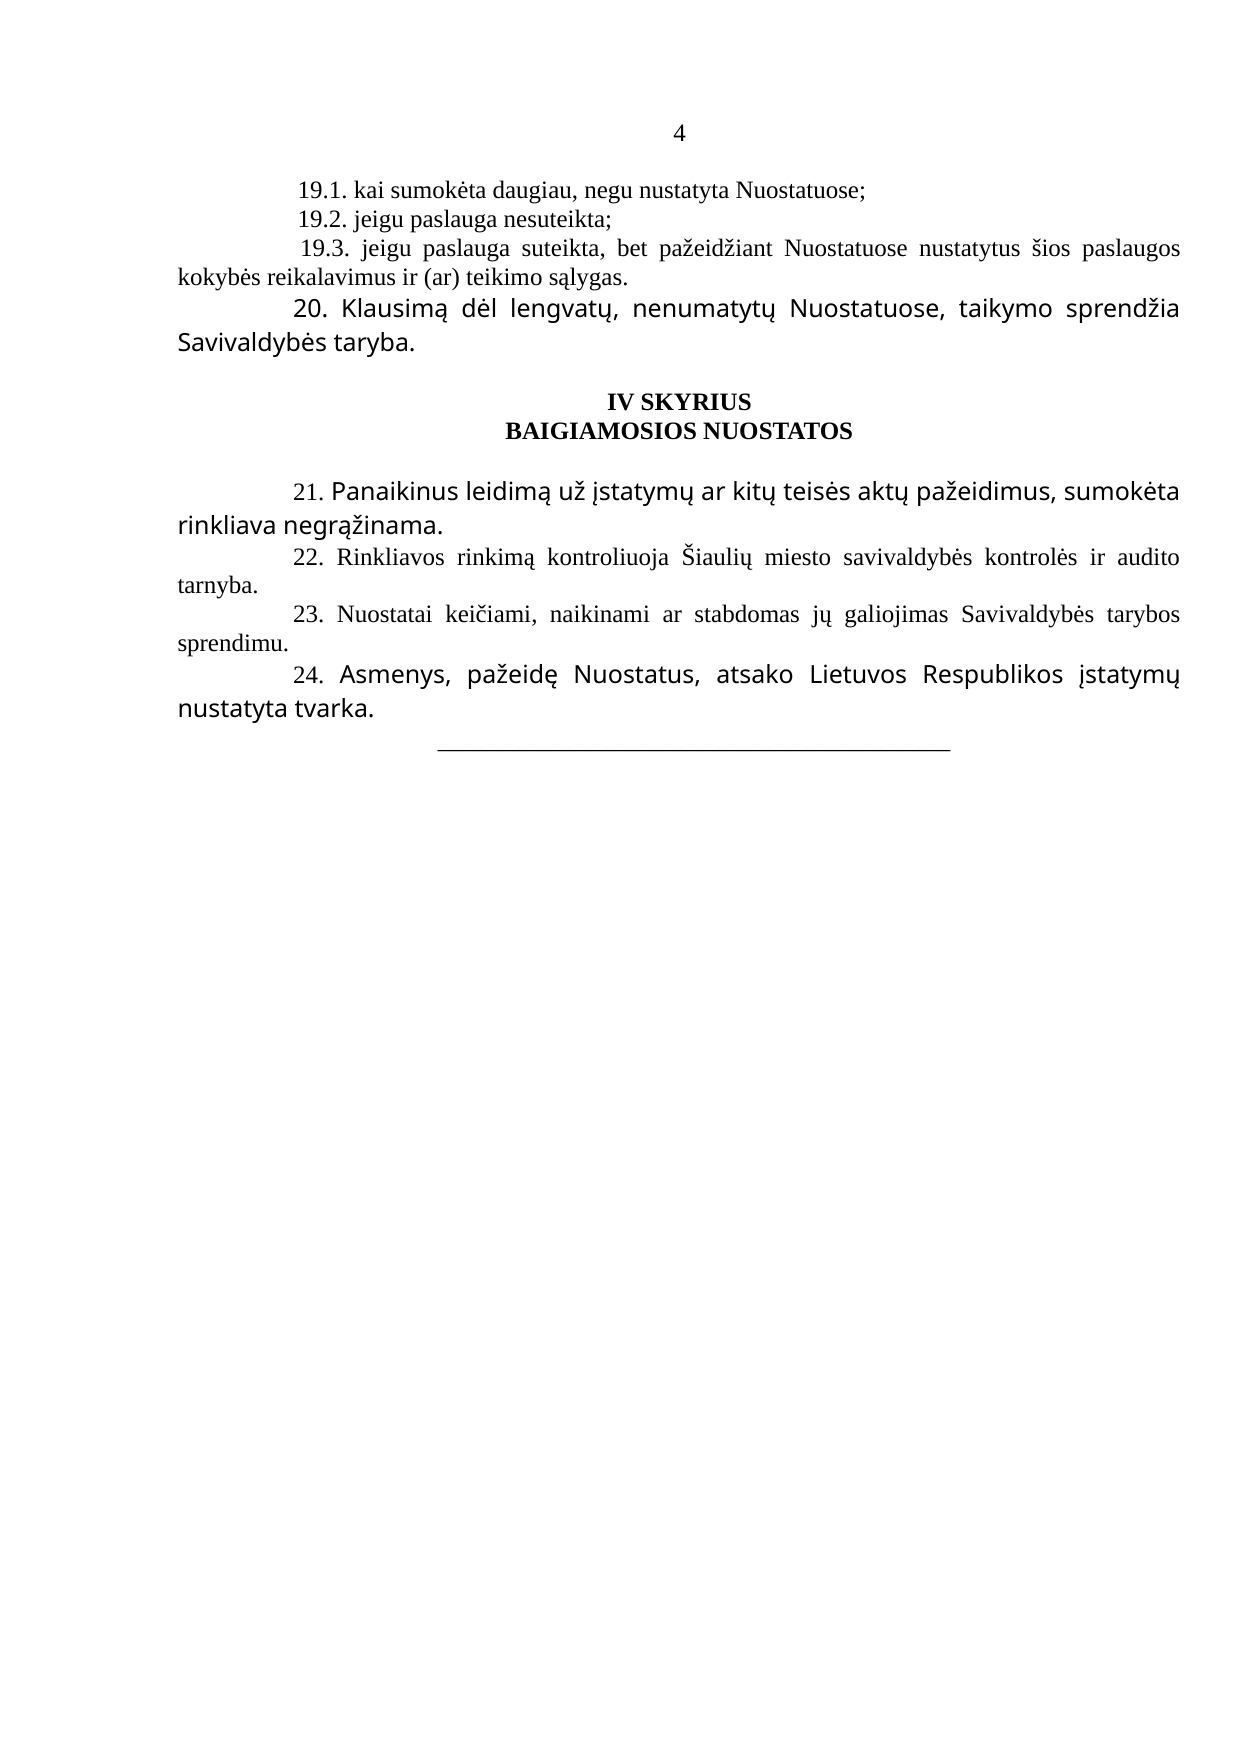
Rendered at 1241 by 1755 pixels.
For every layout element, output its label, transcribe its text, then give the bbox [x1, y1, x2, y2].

text 20. Klausimą dėl lengvatų, nenumatytų Nuostatuose, taikymo sprendžia Savivaldybės taryba. [177, 291, 1181, 359]
text 19.1. kai sumokėta daugiau, negu nustatyta Nuostatuose; [177, 176, 1181, 204]
text 19.3. jeigu paslauga suteikta, bet pažeidžiant Nuostatuose nustatytus šios paslaugos kokybės reikalavimus ir (ar) teikimo sąlygas. [177, 233, 1181, 291]
text _________________________________________ [207, 725, 1181, 754]
text BAIGIAMOSIOS NUOSTATOS [177, 416, 1181, 445]
text IV SKYRIUS [177, 387, 1181, 416]
text 24. Asmenys, pažeidę Nuostatus, atsako Lietuvos Respublikos įstatymų nustatyta tvarka. [177, 657, 1181, 725]
text 23. Nuostatai keičiami, naikinami ar stabdomas jų galiojimas Savivaldybės tarybos sprendimu. [177, 599, 1181, 657]
text 19.2. jeigu paslauga nesuteikta; [177, 204, 1181, 233]
text 21. Panaikinus leidimą už įstatymų ar kitų teisės aktų pažeidimus, sumokėta rinkliava negrąžinama. [177, 474, 1181, 542]
text 22. Rinkliavos rinkimą kontroliuoja Šiaulių miesto savivaldybės kontrolės ir audito tarnyba. [177, 542, 1181, 599]
